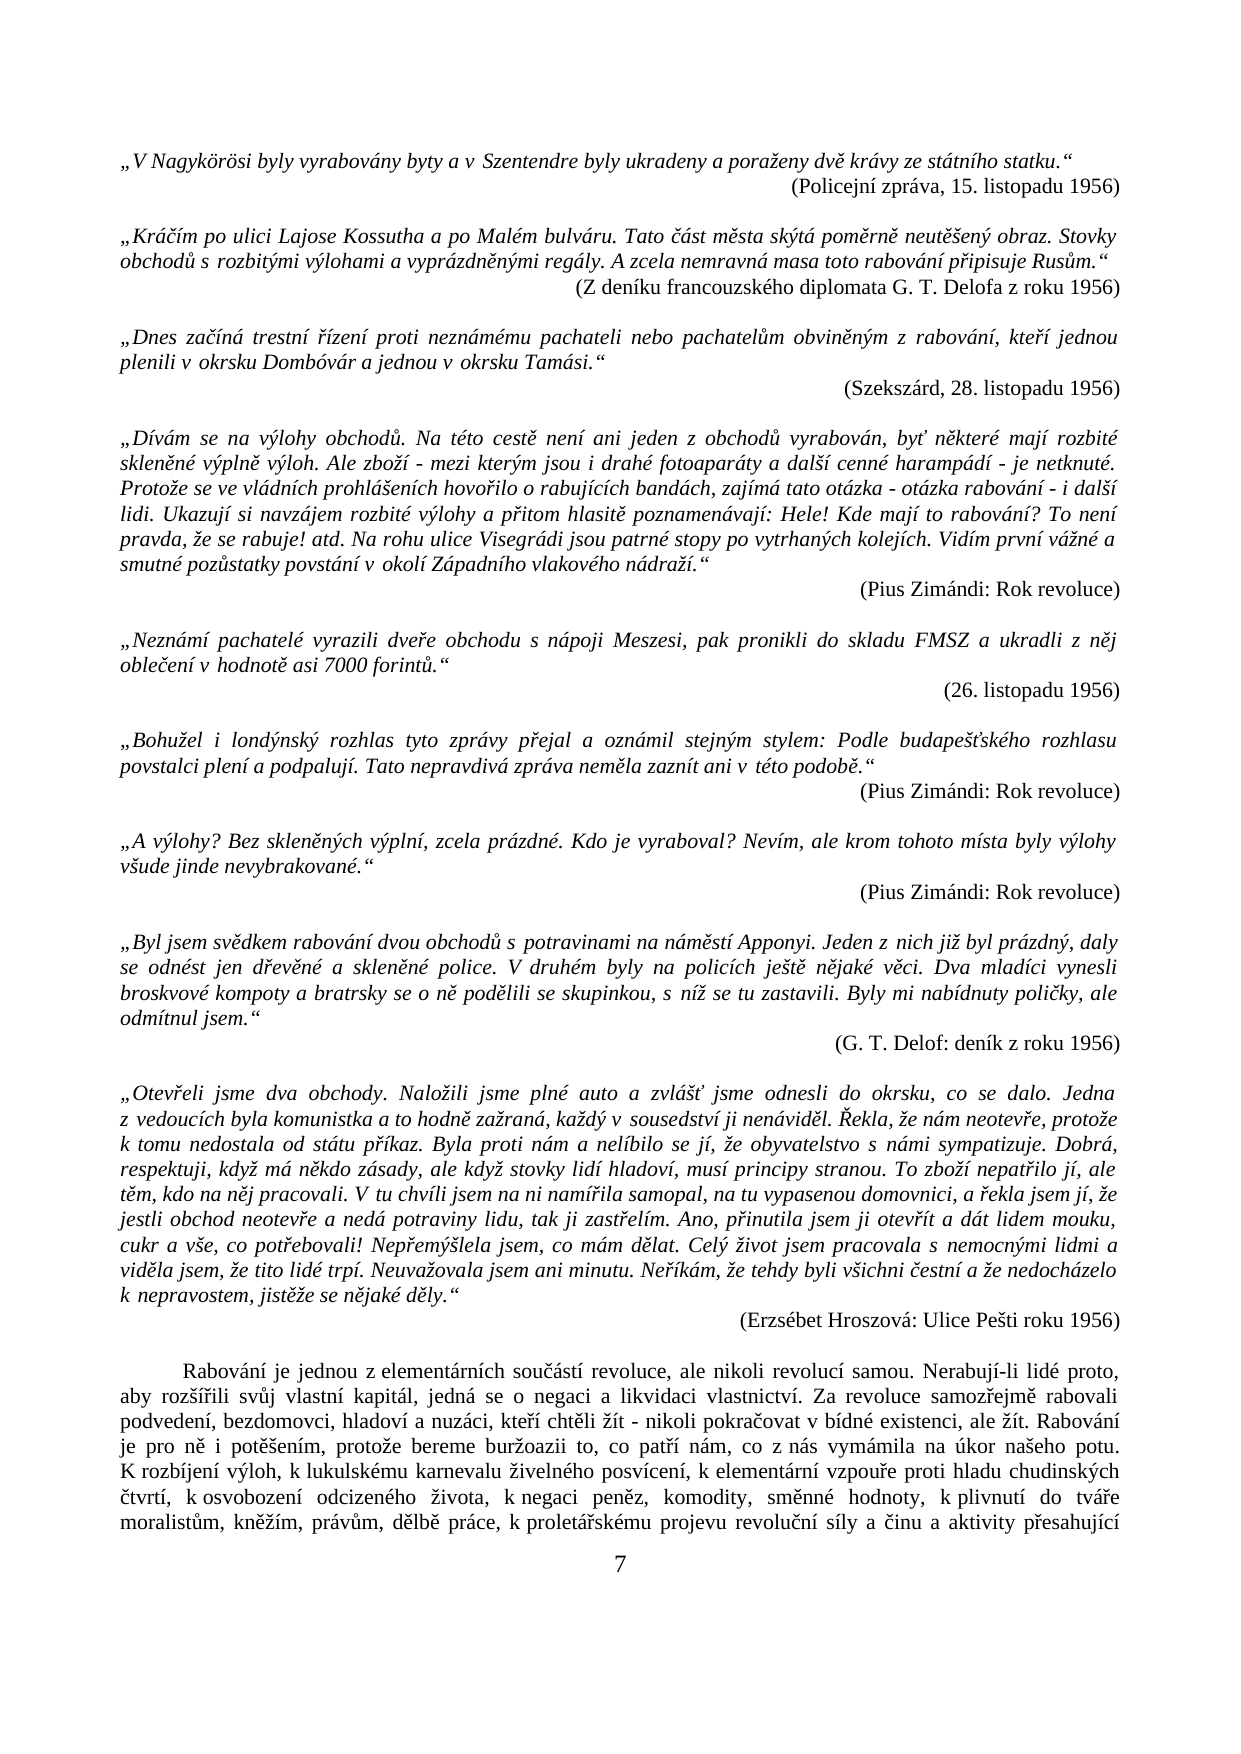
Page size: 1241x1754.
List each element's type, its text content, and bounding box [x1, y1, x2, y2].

text (Pius Zimándi: Rok revoluce) [120, 778, 1120, 803]
text (Erzsébet Hroszová: Ulice Pešti roku 1956) [120, 1307, 1120, 1332]
text „Dívám se na výlohy obchodů. Na této cestě není ani jeden z obchodů vyrabován, byť některé mají rozbité skleněné výplně výloh. Ale zboží - mezi kterým jsou i drahé fotoaparáty a další cenné harampádí - je netknuté. Protože se ve vládních prohlášeních hovořilo o rabujících bandách, zajímá tato otázka - otázka rabování - i další lidi. Ukazují si navzájem rozbité výlohy a přitom hlasitě poznamenávají: Hele! Kde mají to rabování? To není pravda, že se rabuje! atd. Na rohu ulice Visegrádi jsou patrné stopy po vytrhaných kolejích. Vidím první vážné a smutné pozůstatky povstání v okolí Západního vlakového nádraží.“ [120, 425, 1120, 576]
text „Otevřeli jsme dva obchody. Naložili jsme plné auto a zvlášť jsme odnesli do okrsku, co se dalo. Jedna z vedoucích byla komunistka a to hodně zažraná, každý v sousedství ji nenáviděl. Řekla, že nám neotevře, protože k tomu nedostala od státu příkaz. Byla proti nám a nelíbilo se jí, že obyvatelstvo s námi sympatizuje. Dobrá, respektuji, když má někdo zásady, ale když stovky lidí hladoví, musí principy stranou. To zboží nepatřilo jí, ale těm, kdo na něj pracovali. V tu chvíli jsem na ni namířila samopal, na tu vypasenou domovnici, a řekla jsem jí, že jestli obchod neotevře a nedá potraviny lidu, tak ji zastřelím. Ano, přinutila jsem ji otevřít a dát lidem mouku, cukr a vše, co potřebovali! Nepřemýšlela jsem, co mám dělat. Celý život jsem pracovala s nemocnými lidmi a viděla jsem, že tito lidé trpí. Neuvažovala jsem ani minutu. Neříkám, že tehdy byli všichni čestní a že nedocházelo k nepravostem, jistěže se nějaké děly.“ [120, 1080, 1120, 1307]
text (26. listopadu 1956) [120, 677, 1120, 702]
text „Bohužel i londýnský rozhlas tyto zprávy přejal a oznámil stejným stylem: Podle budapešťského rozhlasu povstalci plení a podpalují. Tato nepravdivá zpráva neměla zaznít ani v této podobě.“ [120, 727, 1120, 778]
text (Szekszárd, 28. listopadu 1956) [120, 374, 1120, 400]
text „V Nagykörösi byly vyrabovány byty a v Szentendre byly ukradeny a poraženy dvě krávy ze státního statku.“ [120, 148, 1120, 173]
text (Z deníku francouzského diplomata G. T. Delofa z roku 1956) [120, 274, 1120, 299]
text „Neznámí pachatelé vyrazili dveře obchodu s nápoji Meszesi, pak pronikli do skladu FMSZ a ukradli z něj oblečení v hodnotě asi 7000 forintů.“ [120, 627, 1120, 677]
text „Kráčím po ulici Lajose Kossutha a po Malém bulváru. Tato část města skýtá poměrně neutěšený obraz. Stovky obchodů s rozbitými výlohami a vyprázdněnými regály. A zcela nemravná masa toto rabování připisuje Rusům.“ [120, 223, 1120, 274]
text „Byl jsem svědkem rabování dvou obchodů s potravinami na náměstí Apponyi. Jeden z nich již byl prázdný, daly se odnést jen dřevěné a skleněné police. V druhém byly na policích ještě nějaké věci. Dva mladíci vynesli broskvové kompoty a bratrsky se o ně podělili se skupinkou, s níž se tu zastavili. Byly mi nabídnuty poličky, ale odmítnul jsem.“ [120, 929, 1120, 1030]
text (Policejní zpráva, 15. listopadu 1956) [120, 173, 1120, 198]
text „Dnes začíná trestní řízení proti neznámému pachateli nebo pachatelům obviněným z rabování, kteří jednou plenili v okrsku Dombóvár a jednou v okrsku Tamási.“ [120, 324, 1120, 374]
text Rabování je jednou z elementárních součástí revoluce, ale nikoli revolucí samou. Nerabují-li lidé proto, aby rozšířili svůj vlastní kapitál, jedná se o negaci a likvidaci vlastnictví. Za revoluce samozřejmě rabovali podvedení, bezdomovci, hladoví a nuzáci, kteří chtěli žít - nikoli pokračovat v bídné existenci, ale žít. Rabování je pro ně i potěšením, protože bereme buržoazii to, co patří nám, co z nás vymámila na úkor našeho potu. K rozbíjení výloh, k lukulskému karnevalu živelného posvícení, k elementární vzpouře proti hladu chudinských čtvrtí, k osvobození odcizeného života, k negaci peněz, komodity, směnné hodnoty, k plivnutí do tváře moralistům, kněžím, právům, dělbě práce, k proletářskému projevu revoluční síly a činu a aktivity přesahující [120, 1358, 1120, 1534]
text (G. T. Delof: deník z roku 1956) [120, 1030, 1120, 1055]
text (Pius Zimándi: Rok revoluce) [120, 576, 1120, 601]
text (Pius Zimándi: Rok revoluce) [120, 879, 1120, 904]
text „A výlohy? Bez skleněných výplní, zcela prázdné. Kdo je vyraboval? Nevím, ale krom tohoto místa byly výlohy všude jinde nevybrakované.“ [120, 828, 1120, 879]
